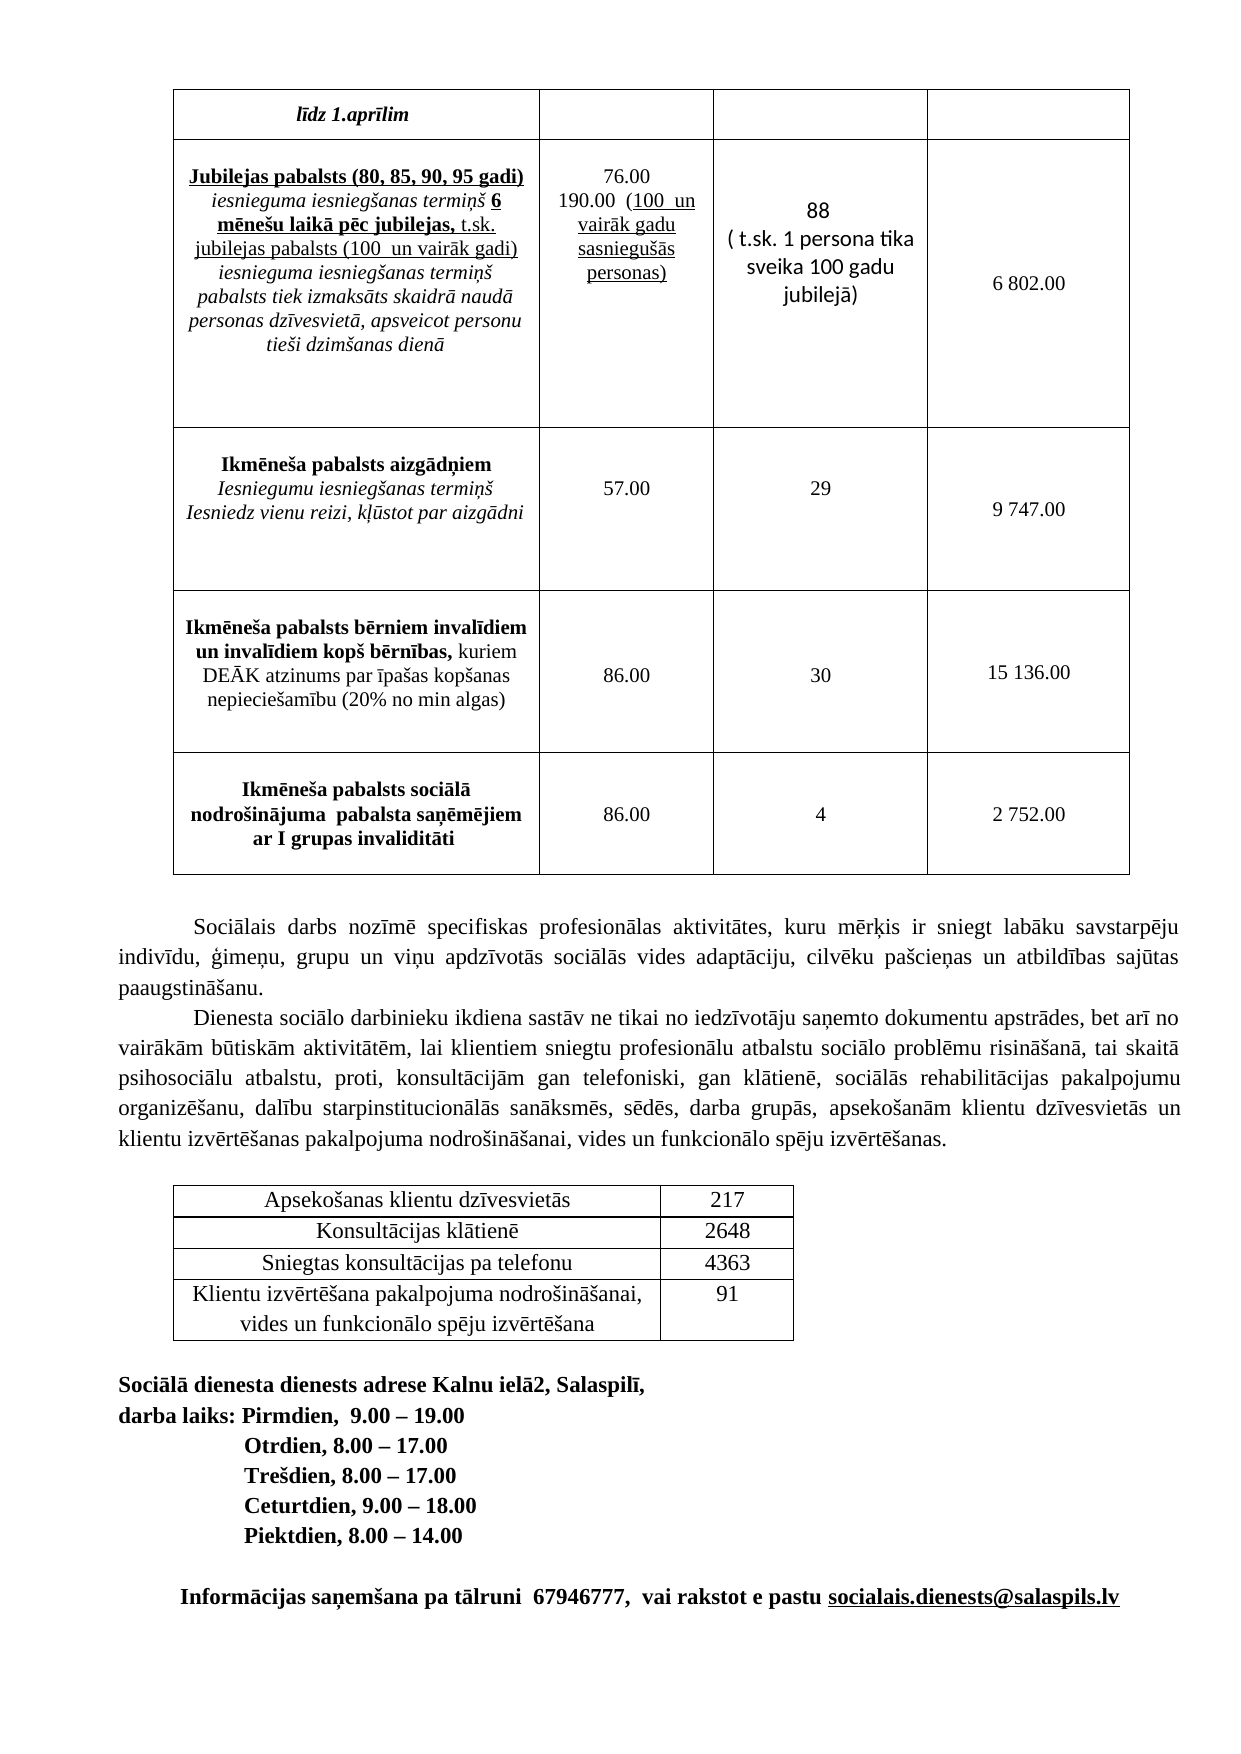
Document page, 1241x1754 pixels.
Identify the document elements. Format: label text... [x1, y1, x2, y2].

text Otrdien, 8.00 – 17.00 [118, 1432, 1181, 1458]
table_cell Sniegtas konsultācijas pa telefonu [174, 1249, 660, 1279]
table_cell Ikmēneša pabalsts bērniem invalīdiem un invalīdiem kopš bērnības, kuriem DEĀK atzinums par īpašas kopšanas nepieciešamību (20% no min algas) [174, 591, 539, 752]
table_cell 6 802.00 [928, 140, 1129, 427]
table_cell 29 [714, 428, 927, 590]
table_cell Konsultācijas klātienē [174, 1218, 660, 1248]
table_cell 4 [714, 753, 927, 874]
text Sociālā dienesta dienests adrese Kalnu ielā2, Salaspilī, [118, 1372, 1181, 1398]
table_cell 91 [661, 1280, 793, 1340]
table_cell 86.00 [540, 591, 713, 752]
table_cell Klientu izvērtēšana pakalpojuma nodrošināšanai, vides un funkcionālo spēju izvērtēšana [174, 1280, 660, 1340]
table_cell līdz 1.aprīlim [174, 90, 539, 139]
text Sociālais darbs nozīmē specifiskas profesionālas aktivitātes, kuru mērķis ir sniegt labāku savstarpēju indivīdu, ģimeņu, grupu un viņu apdzīvotās sociālās vides adaptāciju, cilvēku pašcieņas un atbildības sajūtas paaugstināšanu. [118, 913, 1181, 1000]
table_cell 57.00 [540, 428, 713, 590]
text Trešdien, 8.00 – 17.00 [118, 1462, 1181, 1488]
table_header Apsekošanas klientu dzīvesvietās [174, 1186, 660, 1216]
table_cell 88 ( t.sk. 1 persona tika sveika 100 gadu jubilejā) [714, 140, 927, 427]
text darba laiks: Pirmdien, 9.00 – 19.00 [118, 1402, 1181, 1428]
table_cell 86.00 [540, 753, 713, 874]
text Dienesta sociālo darbinieku ikdiena sastāv ne tikai no iedzīvotāju saņemto dokumentu apstrādes, bet arī no vairākām būtiskām aktivitātēm, lai klientiem sniegtu profesionālu atbalstu sociālo problēmu risināšanā, tai skaitā psihosociālu atbalstu, proti, konsultācijām gan telefoniski, gan klātienē, sociālās rehabilitācijas pakalpojumu organizēšanu, dalību starpinstitucionālās sanāksmēs, sēdēs, darba grupās, apsekošanām klientu dzīvesvietās un klientu izvērtēšanas pakalpojuma nodrošināšanai, vides un funkcionālo spēju izvērtēšanas. [118, 1004, 1181, 1151]
table_cell Ikmēneša pabalsts sociālā nodrošinājuma pabalsta saņēmējiem ar I grupas invaliditāti [174, 753, 539, 874]
table_cell [540, 90, 713, 139]
table_cell [714, 90, 927, 139]
table_cell 30 [714, 591, 927, 752]
text Informācijas saņemšana pa tālruni 67946777, vai rakstot e pastu socialais.dienests@salaspils.lv [118, 1583, 1181, 1609]
table_cell 4363 [661, 1249, 793, 1279]
table_cell Jubilejas pabalsts (80, 85, 90, 95 gadi) iesnieguma iesniegšanas termiņš 6 mēnešu laikā pēc jubilejas, t.sk. jubilejas pabalsts (100 un vairāk gadi) iesnieguma iesniegšanas termiņš pabalsts tiek izmaksāts skaidrā naudā personas dzīvesvietā, apsveicot personu tieši dzimšanas dienā [174, 140, 539, 427]
table_cell 76.00 190.00 (100 un vairāk gadu sasniegušās personas) [540, 140, 713, 427]
table_cell [928, 90, 1129, 139]
text Piektdien, 8.00 – 14.00 [118, 1523, 1181, 1549]
table_cell Ikmēneša pabalsts aizgādņiem Iesniegumu iesniegšanas termiņš Iesniedz vienu reizi, kļūstot par aizgādni [174, 428, 539, 590]
table_cell 15 136.00 [928, 591, 1129, 752]
table_cell 9 747.00 [928, 428, 1129, 590]
table_header 217 [661, 1186, 793, 1216]
table_cell 2648 [661, 1218, 793, 1248]
text Ceturtdien, 9.00 – 18.00 [118, 1492, 1181, 1519]
table_cell 2 752.00 [928, 753, 1129, 874]
